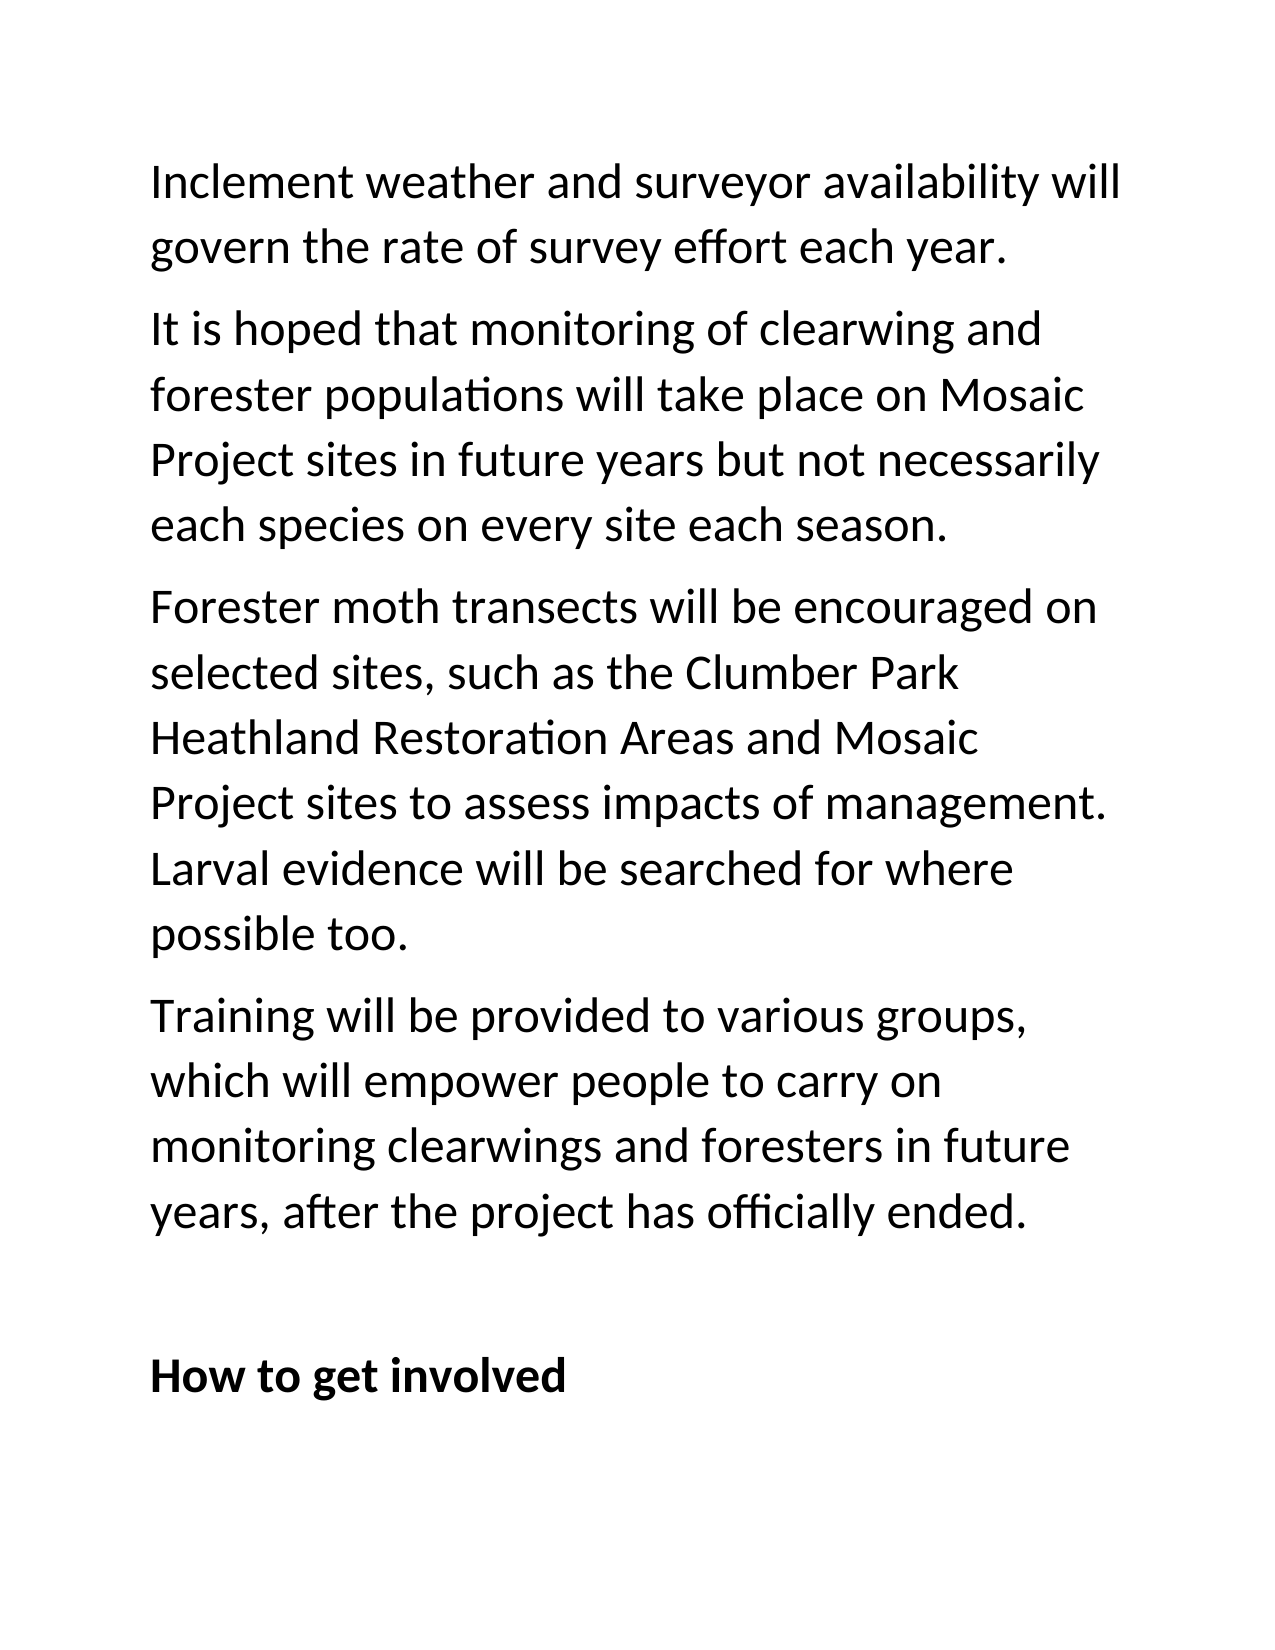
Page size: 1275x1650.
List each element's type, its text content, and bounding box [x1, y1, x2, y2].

text It is hoped that monitoring of clearwing and forester populations will take place on Mosaic Project sites in future years but not necessarily each species on every site each season. [150, 297, 1125, 554]
text Training will be provided to various groups, which will empower people to carry on monitoring clearwings and foresters in future years, after the project has officially ended. [150, 984, 1125, 1241]
text How to get involved [150, 1344, 1125, 1405]
text Forester moth transects will be encouraged on selected sites, such as the Clumber Park Heathland Restoration Areas and Mosaic Project sites to assess impacts of management. Larval evidence will be searched for where possible too. [150, 575, 1125, 963]
text Inclement weather and surveyor availability will govern the rate of survey effort each year. [150, 150, 1125, 276]
